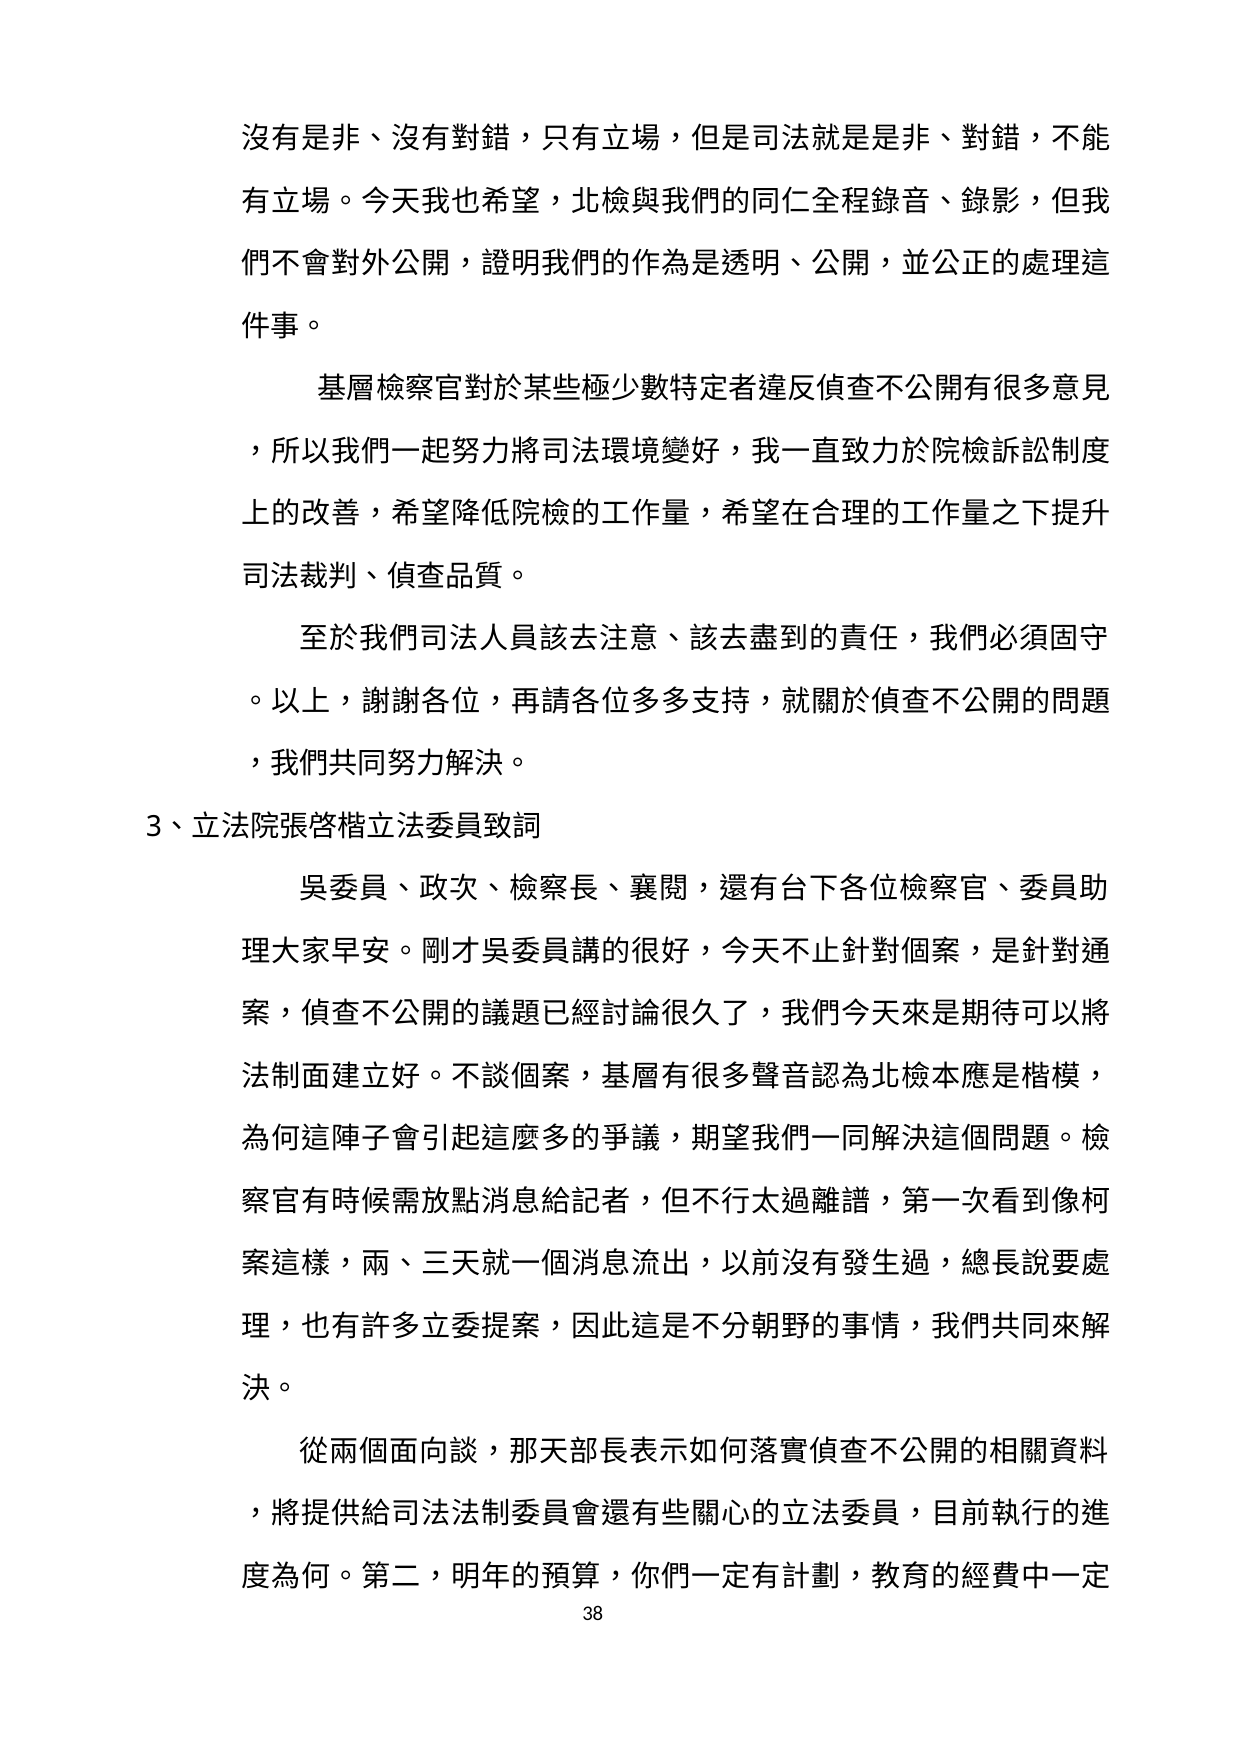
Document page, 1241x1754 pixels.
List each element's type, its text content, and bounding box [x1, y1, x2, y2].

text 至於我們司法人員該去注意、該去盡到的責任，我們必須固守。以上，謝謝各位，再請各位多多支持，就關於偵查不公開的問題，我們共同努力解決。 [241, 594, 1110, 782]
list 立法院張啓楷立法委員致詞 [145, 782, 1110, 844]
text 沒有是非、沒有對錯，只有立場，但是司法就是是非、對錯，不能有立場。今天我也希望，北檢與我們的同仁全程錄音、錄影，但我們不會對外公開，證明我們的作為是透明、公開，並公正的處理這件事。 [241, 94, 1110, 344]
text 吳委員、政次、檢察長、襄閱，還有台下各位檢察官、委員助理大家早安。剛才吳委員講的很好，今天不止針對個案，是針對通案，偵查不公開的議題已經討論很久了，我們今天來是期待可以將法制面建立好。不談個案，基層有很多聲音認為北檢本應是楷模，為何這陣子會引起這麼多的爭議，期望我們一同解決這個問題。檢察官有時候需放點消息給記者，但不行太過離譜，第一次看到像柯案這樣，兩、三天就一個消息流出，以前沒有發生過，總長說要處理，也有許多立委提案，因此這是不分朝野的事情，我們共同來解決。 [241, 844, 1110, 1407]
text 從兩個面向談，那天部長表示如何落實偵查不公開的相關資料，將提供給司法法制委員會還有些關心的立法委員，目前執行的進度為何。第二，明年的預算，你們一定有計劃，教育的經費中一定 [241, 1407, 1110, 1594]
text 基層檢察官對於某些極少數特定者違反偵查不公開有很多意見，所以我們一起努力將司法環境變好，我一直致力於院檢訴訟制度上的改善，希望降低院檢的工作量，希望在合理的工作量之下提升司法裁判、偵查品質。 [241, 344, 1110, 594]
